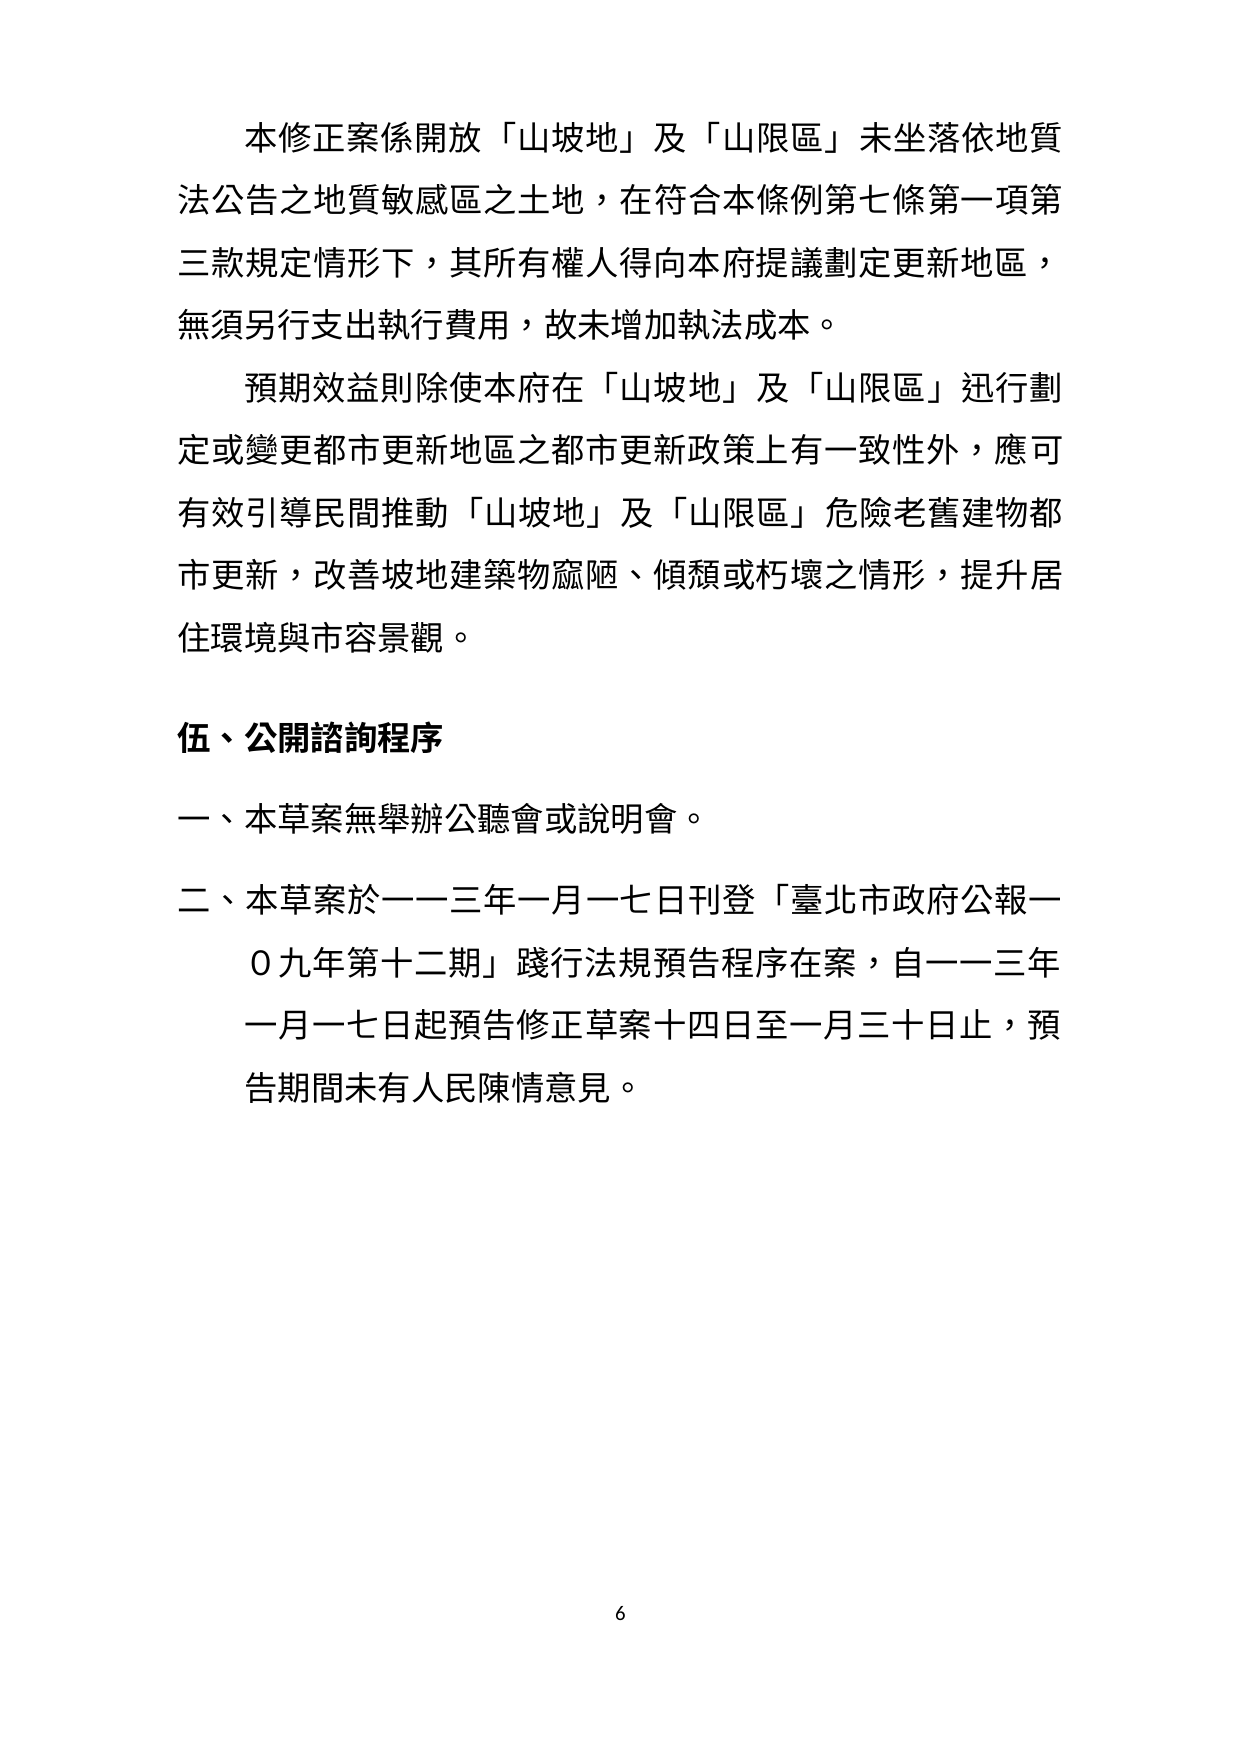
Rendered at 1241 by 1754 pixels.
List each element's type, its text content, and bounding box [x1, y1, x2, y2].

text 伍、公開諮詢程序 [177, 694, 1063, 757]
text 一、本草案無舉辦公聽會或說明會。 [177, 775, 1063, 838]
text 二、本草案於一一三年一月一七日刊登「臺北市政府公報一０九年第十二期」踐行法規預告程序在案，自一一三年一月一七日起預告修正草案十四日至一月三十日止，預告期間未有人民陳情意見。 [177, 857, 1063, 1107]
text 預期效益則除使本府在「山坡地」及「山限區」迅行劃定或變更都市更新地區之都市更新政策上有一致性外，應可有效引導民間推動「山坡地」及「山限區」危險老舊建物都市更新，改善坡地建築物窳陋、傾頹或朽壞之情形，提升居住環境與市容景觀。 [177, 344, 1063, 657]
text 本修正案係開放「山坡地」及「山限區」未坐落依地質法公告之地質敏感區之土地，在符合本條例第七條第一項第三款規定情形下，其所有權人得向本府提議劃定更新地區，無須另行支出執行費用，故未增加執法成本。 [177, 94, 1063, 344]
